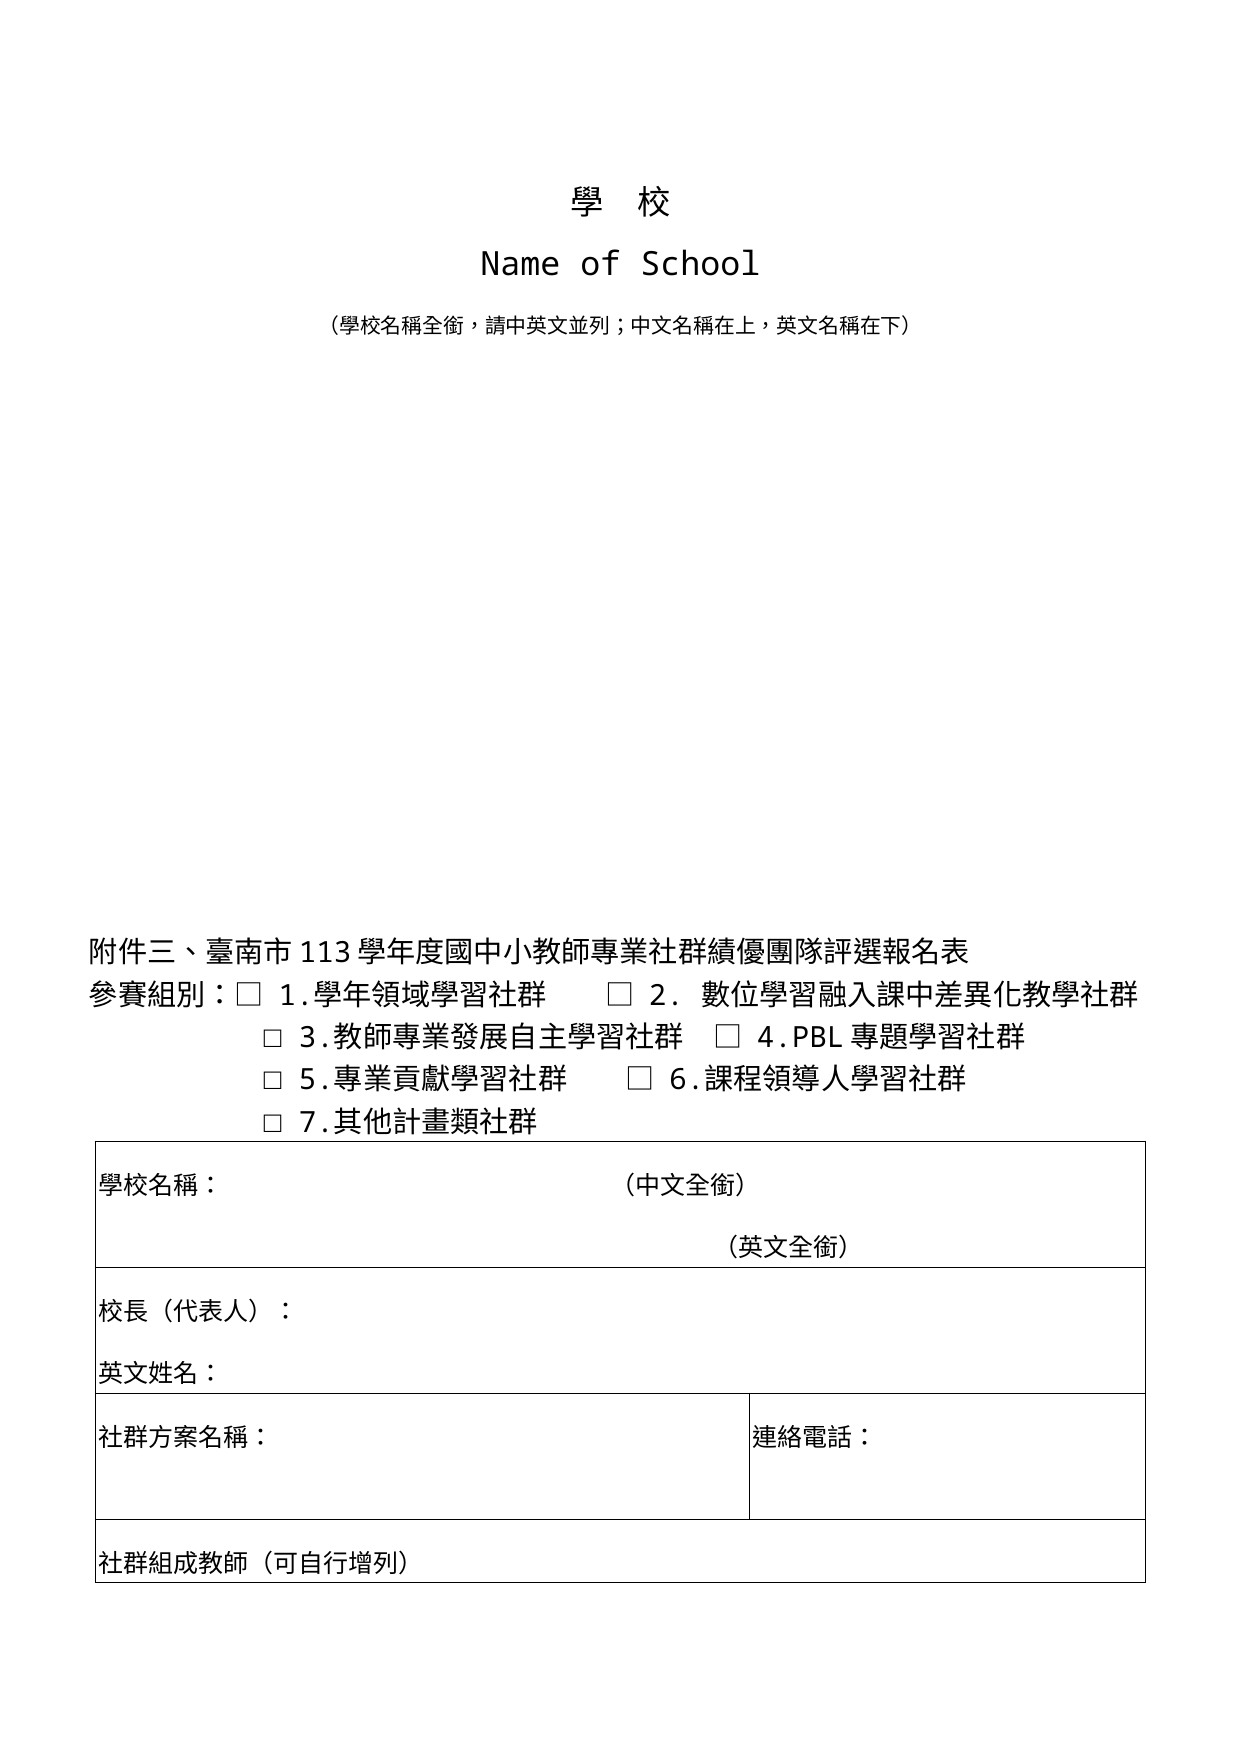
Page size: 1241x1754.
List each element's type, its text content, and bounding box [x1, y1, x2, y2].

text □ 7.其他計畫類社群 [89, 1098, 1152, 1141]
table_cell 校長（代表人）： 英文姓名： [96, 1268, 1145, 1393]
text 參賽組別：□ 1.學年領域學習社群 □ 2. 數位學習融入課中差異化教學社群 [89, 971, 1152, 1013]
text Name of School [89, 221, 1152, 283]
text （學校名稱全銜，請中英文並列；中文名稱在上，英文名稱在下） [89, 283, 1152, 346]
table_cell 社群方案名稱： [96, 1394, 749, 1519]
table_cell 連絡電話： [750, 1394, 1145, 1519]
table_cell 社群組成教師（可自行增列） [96, 1520, 1145, 1582]
table_header 學校名稱： （中文全銜） （英文全銜） [96, 1142, 1145, 1267]
text □ 5.專業貢獻學習社群 □ 6.課程領導人學習社群 [89, 1056, 1152, 1098]
text □ 3.教師專業發展自主學習社群 □ 4.PBL專題學習社群 [89, 1013, 1152, 1056]
text 附件三、臺南市113學年度國中小教師專業社群績優團隊評選報名表 [89, 929, 1152, 971]
text 學 校 [89, 158, 1152, 221]
